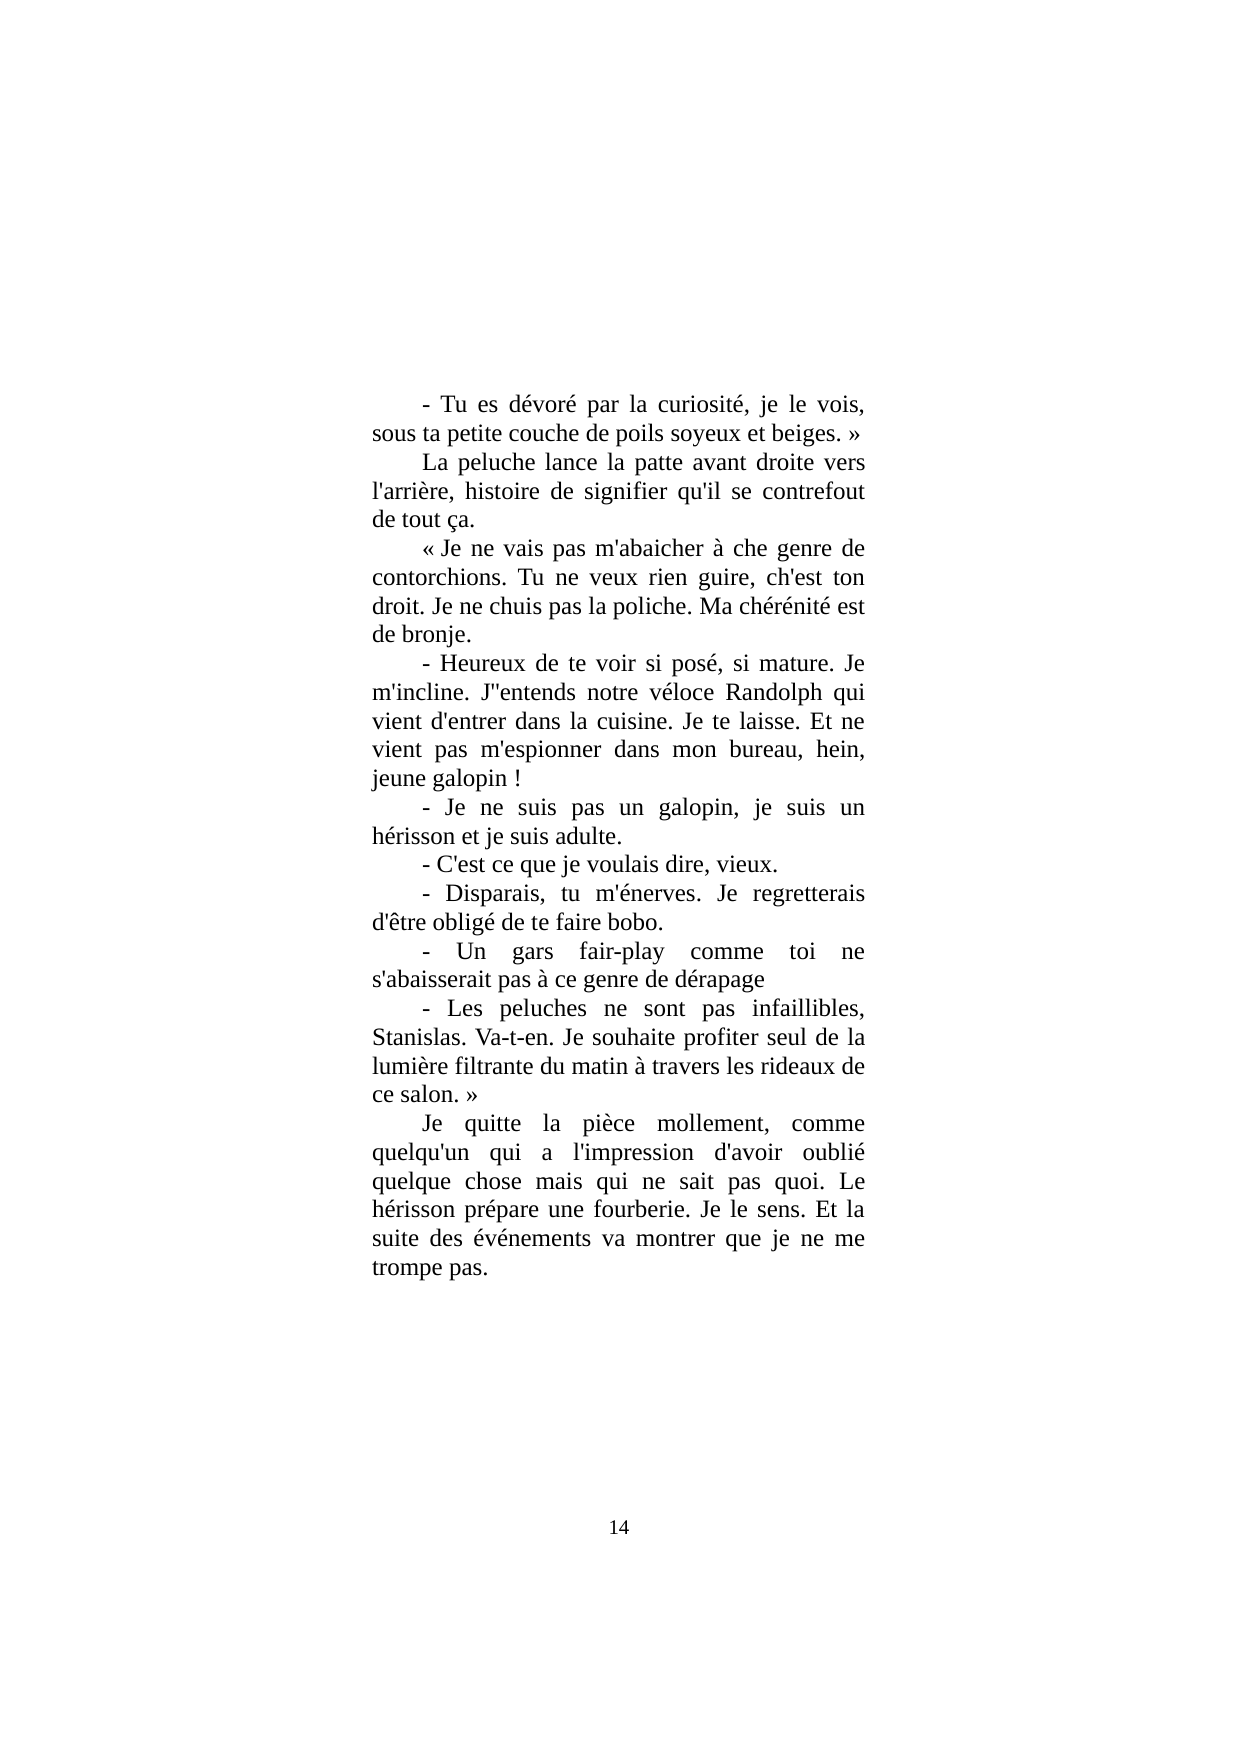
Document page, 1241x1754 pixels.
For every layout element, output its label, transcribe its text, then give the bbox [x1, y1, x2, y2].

text - Disparais, tu m'énerves. Je regretterais d'être obligé de te faire bobo. [372, 878, 866, 936]
text La peluche lance la patte avant droite vers l'arrière, histoire de signifier qu'il se contrefout de tout ça. [372, 447, 866, 533]
text - Un gars fair-play comme toi ne s'abaisserait pas à ce genre de dérapage [372, 936, 866, 993]
text - Tu es dévoré par la curiosité, je le vois, sous ta petite couche de poils soyeux et beiges. » [372, 389, 866, 447]
text « Je ne vais pas m'abaicher à che genre de contorchions. Tu ne veux rien guire, ch'est ton droit. Je ne chuis pas la poliche. Ma chérénité est de bronje. [372, 533, 866, 648]
text Je quitte la pièce mollement, comme quelqu'un qui a l'impression d'avoir oublié quelque chose mais qui ne sait pas quoi. Le hérisson prépare une fourberie. Je le sens. Et la suite des événements va montrer que je ne me trompe pas. [372, 1108, 866, 1281]
text - Je ne suis pas un galopin, je suis un hérisson et je suis adulte. [372, 792, 866, 849]
text - C'est ce que je voulais dire, vieux. [372, 849, 866, 878]
text - Heureux de te voir si posé, si mature. Je m'incline. J''entends notre véloce Randolph qui vient d'entrer dans la cuisine. Je te laisse. Et ne vient pas m'espionner dans mon bureau, hein, jeune galopin ! [372, 648, 866, 792]
text - Les peluches ne sont pas infaillibles, Stanislas. Va-t-en. Je souhaite profiter seul de la lumière filtrante du matin à travers les rideaux de ce salon. » [372, 993, 866, 1108]
